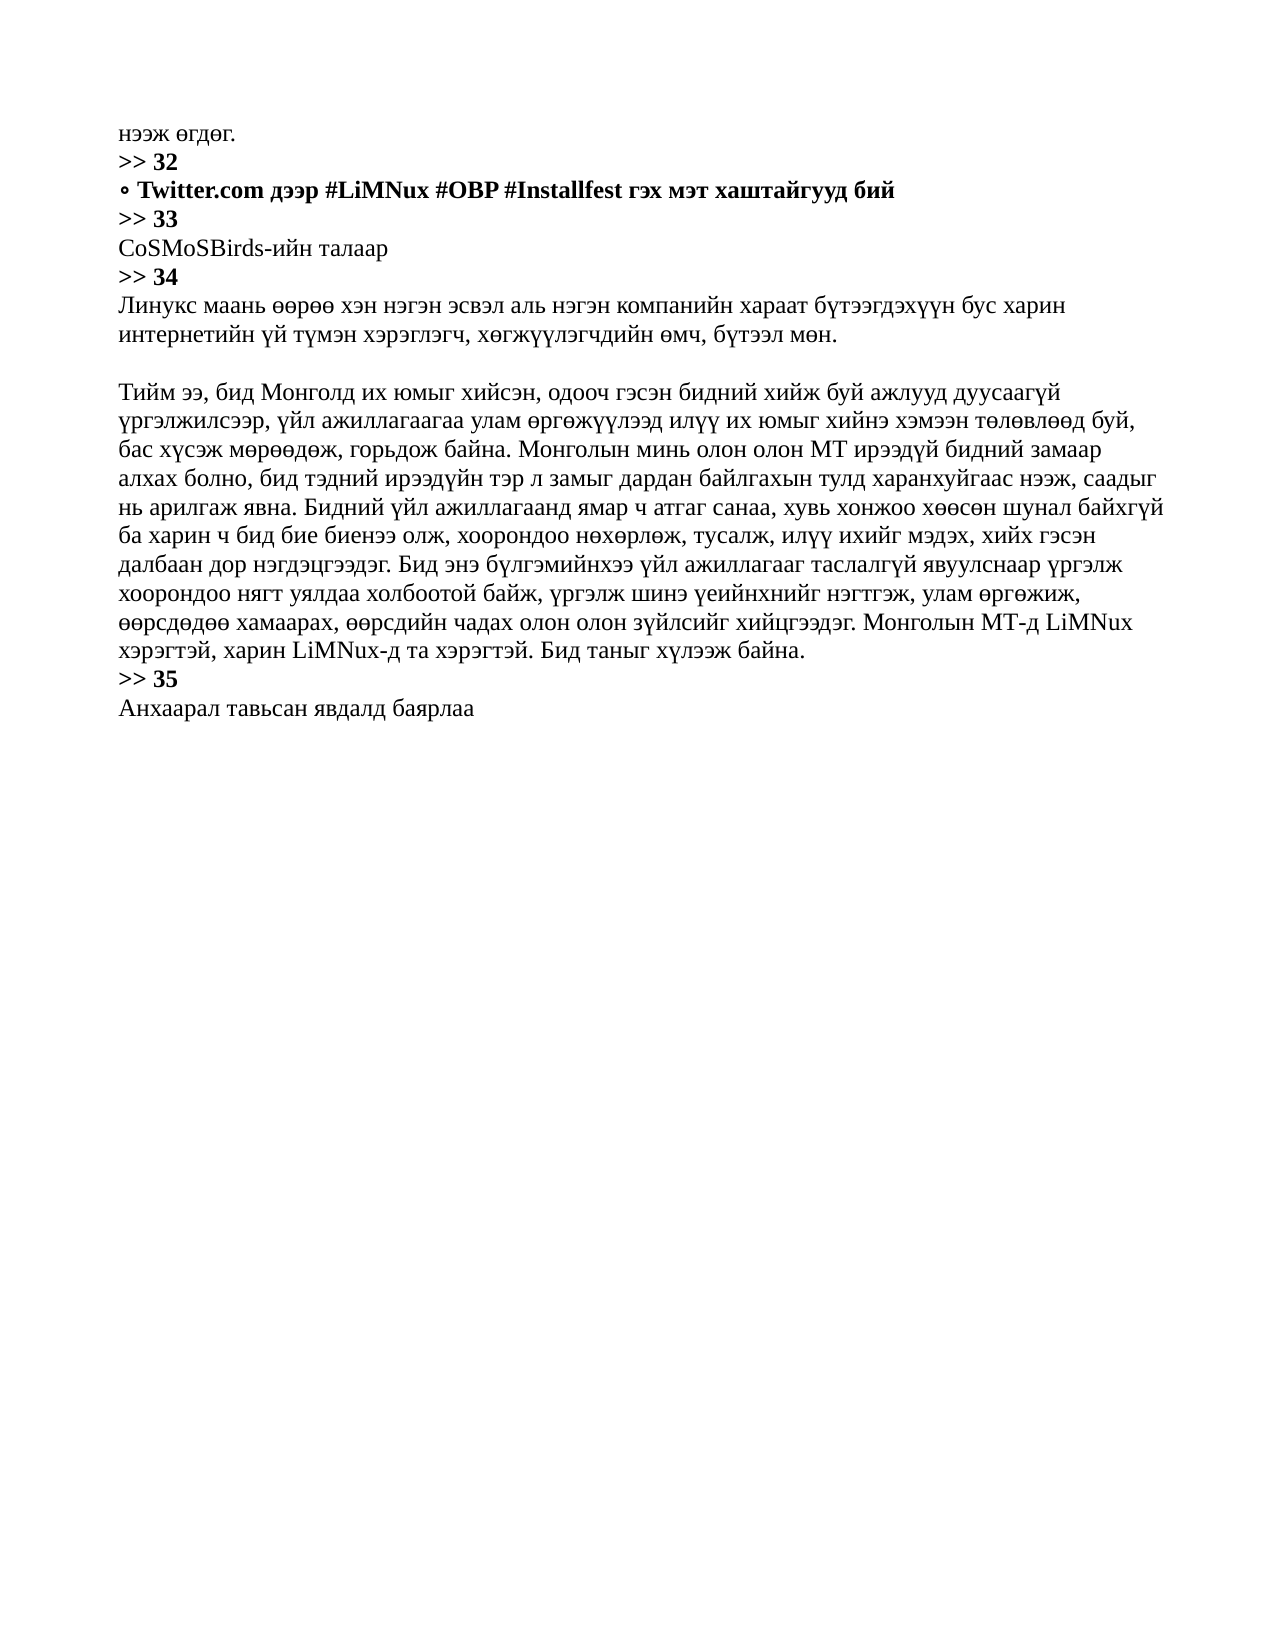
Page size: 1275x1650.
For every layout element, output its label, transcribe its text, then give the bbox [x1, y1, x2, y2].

text CoSMoSBirds-ийн талаар [118, 233, 1165, 262]
text ∘ Twitter.com дээр #LiMNux #OBP #Installfest гэх мэт хаштайгууд бий [118, 176, 1165, 204]
text >> 34 [118, 262, 1165, 291]
text Линукс маань өөрөө хэн нэгэн эсвэл аль нэгэн компанийн хараат бүтээгдэхүүн бус харин интернетийн үй түмэн хэрэглэгч, хөгжүүлэгчдийн өмч, бүтээл мөн. [118, 291, 1165, 348]
text Тийм ээ, бид Монголд их юмыг хийсэн, одооч гэсэн бидний хийж буй ажлууд дуусаагүй үргэлжилсээр, үйл ажиллагаагаа улам өргөжүүлээд илүү их юмыг хийнэ хэмээн төлөвлөөд буй, бас хүсэж мөрөөдөж, горьдож байна. Монголын минь олон олон МТ ирээдүй бидний замаар алхах болно, бид тэдний ирээдүйн тэр л замыг дардан байлгахын тулд харанхуйгаас нээж, саадыг нь арилгаж явна. Бидний үйл ажиллагаанд ямар ч атгаг санаа, хувь хонжоо хөөсөн шунал байхгүй ба харин ч бид бие биенээ олж, хоорондоо нөхөрлөж, тусалж, илүү ихийг мэдэх, хийх гэсэн далбаан дор нэгдэцгээдэг. Бид энэ бүлгэмийнхээ үйл ажиллагааг таслалгүй явуулснаар үргэлж хоорондоо нягт уялдаа холбоотой байж, үргэлж шинэ үеийнхнийг нэгтгэж, улам өргөжиж, өөрсдөдөө хамаарах, өөрсдийн чадах олон олон зүйлсийг хийцгээдэг. Монголын МТ-д LiMNux хэрэгтэй, харин LiMNux-д та хэрэгтэй. Бид таныг хүлээж байна. [118, 377, 1165, 664]
text Анхаарал тавьсан явдалд баярлаа [118, 693, 1165, 722]
text >> 35 [118, 664, 1165, 693]
text нээж өгдөг. [118, 118, 1165, 147]
text >> 32 [118, 147, 1165, 176]
text >> 33 [118, 204, 1165, 233]
